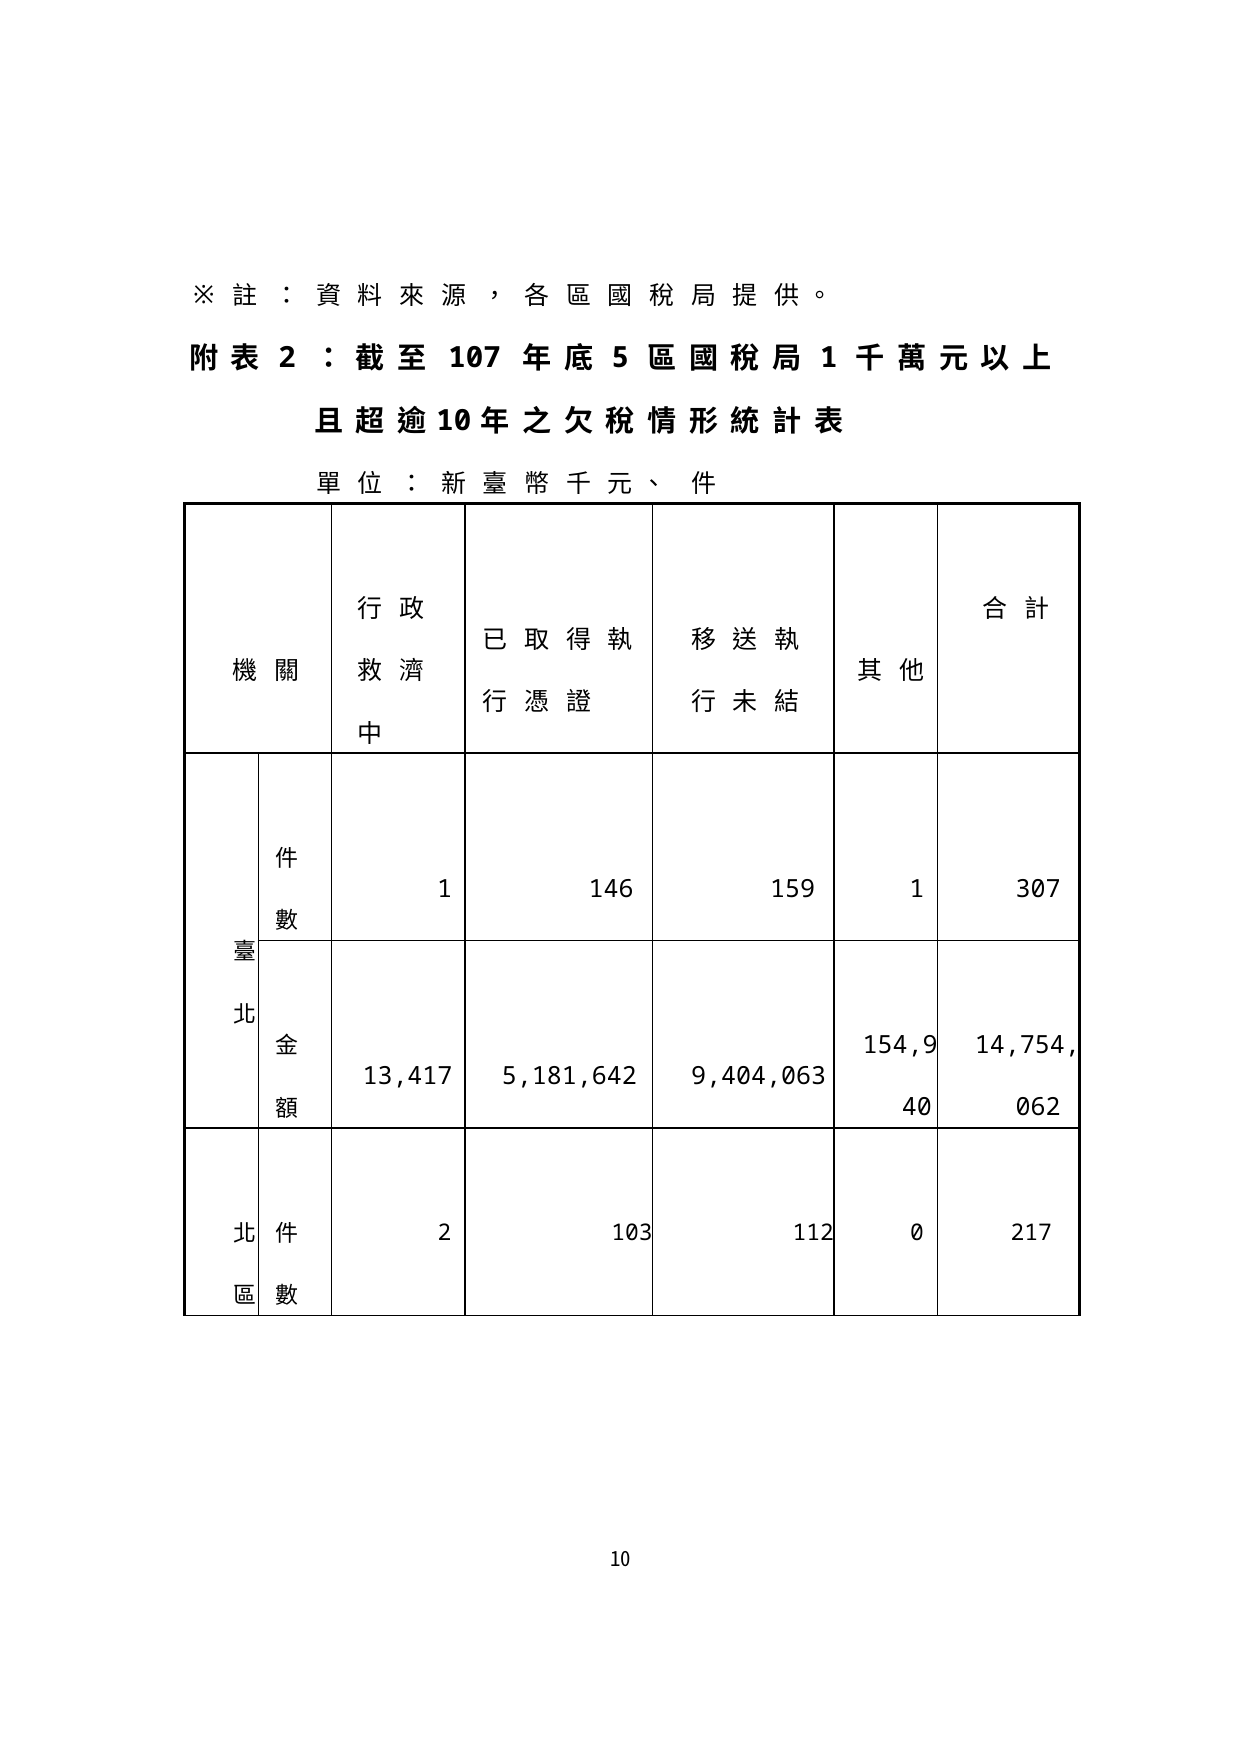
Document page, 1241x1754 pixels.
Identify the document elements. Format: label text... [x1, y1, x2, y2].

table_cell 9,404,063 [653, 941, 833, 1127]
table_cell 154,940 [835, 941, 937, 1127]
table_cell 1 [835, 754, 937, 939]
table_header 移送執行未結 [653, 505, 833, 752]
table_cell 0 [835, 1129, 937, 1314]
table_cell 307 [938, 754, 1078, 939]
table_cell 103 [466, 1129, 652, 1314]
table_cell 14,754,062 [938, 941, 1078, 1127]
table_cell 件數 [259, 754, 331, 939]
table_cell 5,181,642 [466, 941, 652, 1127]
table_cell 217 [938, 1129, 1078, 1314]
table_header 已取得執行憑證 [466, 505, 652, 752]
table_cell 北區 [186, 1129, 258, 1314]
table_cell 146 [466, 754, 652, 939]
table_cell 金額 [259, 941, 331, 1127]
text ※註：資料來源，各區國稅局提供。 [183, 252, 1058, 314]
table_header 合計 [938, 505, 1078, 752]
text 附表2：截至107年底5區國稅局1千萬元以上且超逾10年之欠稅情形統計表 單位：新臺幣千元、件 [183, 314, 1058, 502]
table_cell 1 [332, 754, 464, 939]
table_header 其他 [835, 505, 937, 752]
table_cell 159 [653, 754, 833, 939]
table_cell 臺北 [186, 754, 258, 1127]
table_cell 112 [653, 1129, 833, 1314]
table_cell 件數 [259, 1129, 331, 1314]
table_cell 2 [332, 1129, 464, 1314]
table_header 行政救濟中 [332, 505, 464, 752]
table_cell 13,417 [332, 941, 464, 1127]
table_header 機關 [186, 505, 331, 752]
